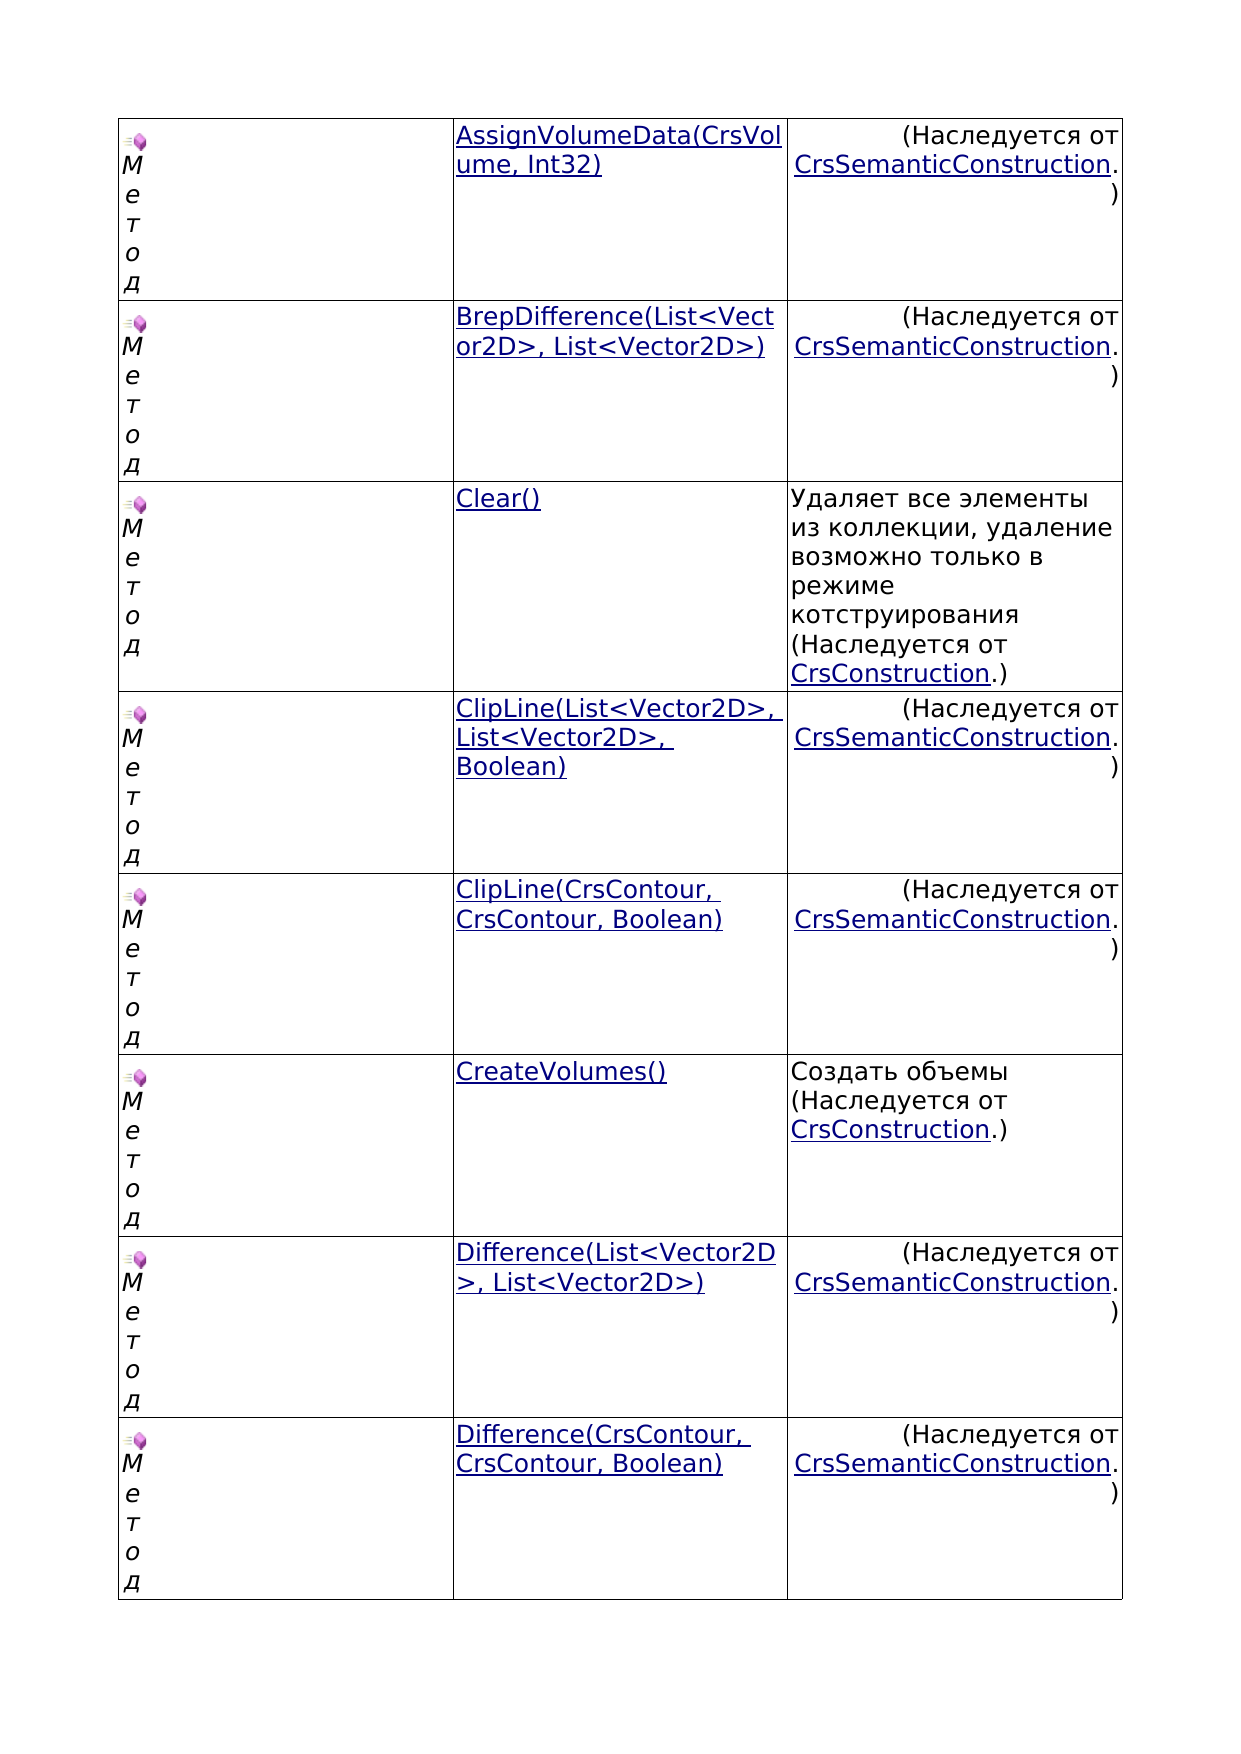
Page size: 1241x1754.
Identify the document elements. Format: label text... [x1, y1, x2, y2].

table_cell (Наследуется от CrsSemanticConstruction.) [788, 692, 1122, 873]
table_cell ClipLine(List<Vector2D>, List<Vector2D>, Boolean) [454, 692, 787, 873]
table_cell Удаляет все элементы из коллекции, удаление возможно только в режиме котструирования (Наследуется от CrsConstruction.) [788, 482, 1122, 691]
table_cell [119, 119, 453, 299]
picture [121, 133, 147, 151]
picture [121, 706, 147, 724]
table_cell [119, 1237, 453, 1417]
table_cell (Наследуется от CrsSemanticConstruction.) [788, 1237, 1122, 1417]
table_cell (Наследуется от CrsSemanticConstruction.) [788, 874, 1122, 1054]
picture [121, 1069, 147, 1087]
table_cell BrepDifference(List<Vector2D>, List<Vector2D>) [454, 301, 787, 481]
table_cell (Наследуется от CrsSemanticConstruction.) [788, 119, 1122, 299]
picture [121, 496, 147, 514]
table_cell (Наследуется от CrsSemanticConstruction.) [788, 301, 1122, 481]
table_cell [119, 301, 453, 481]
table_cell [119, 692, 453, 873]
table_cell [119, 482, 453, 691]
table_cell [119, 1418, 453, 1598]
table_cell AssignVolumeData(CrsVolume, Int32) [454, 119, 787, 299]
table_cell [119, 874, 453, 1054]
picture [121, 315, 147, 333]
picture [121, 1251, 147, 1269]
table_cell Создать объемы (Наследуется от CrsConstruction.) [788, 1055, 1122, 1236]
table_cell Clear() [454, 482, 787, 691]
table_cell (Наследуется от CrsSemanticConstruction.) [788, 1418, 1122, 1598]
table_cell CreateVolumes() [454, 1055, 787, 1236]
picture [121, 888, 147, 906]
picture [121, 1432, 147, 1450]
table_cell Difference(CrsContour, CrsContour, Boolean) [454, 1418, 787, 1598]
table_cell [119, 1055, 453, 1236]
table_cell ClipLine(CrsContour, CrsContour, Boolean) [454, 874, 787, 1054]
table_cell Difference(List<Vector2D>, List<Vector2D>) [454, 1237, 787, 1417]
